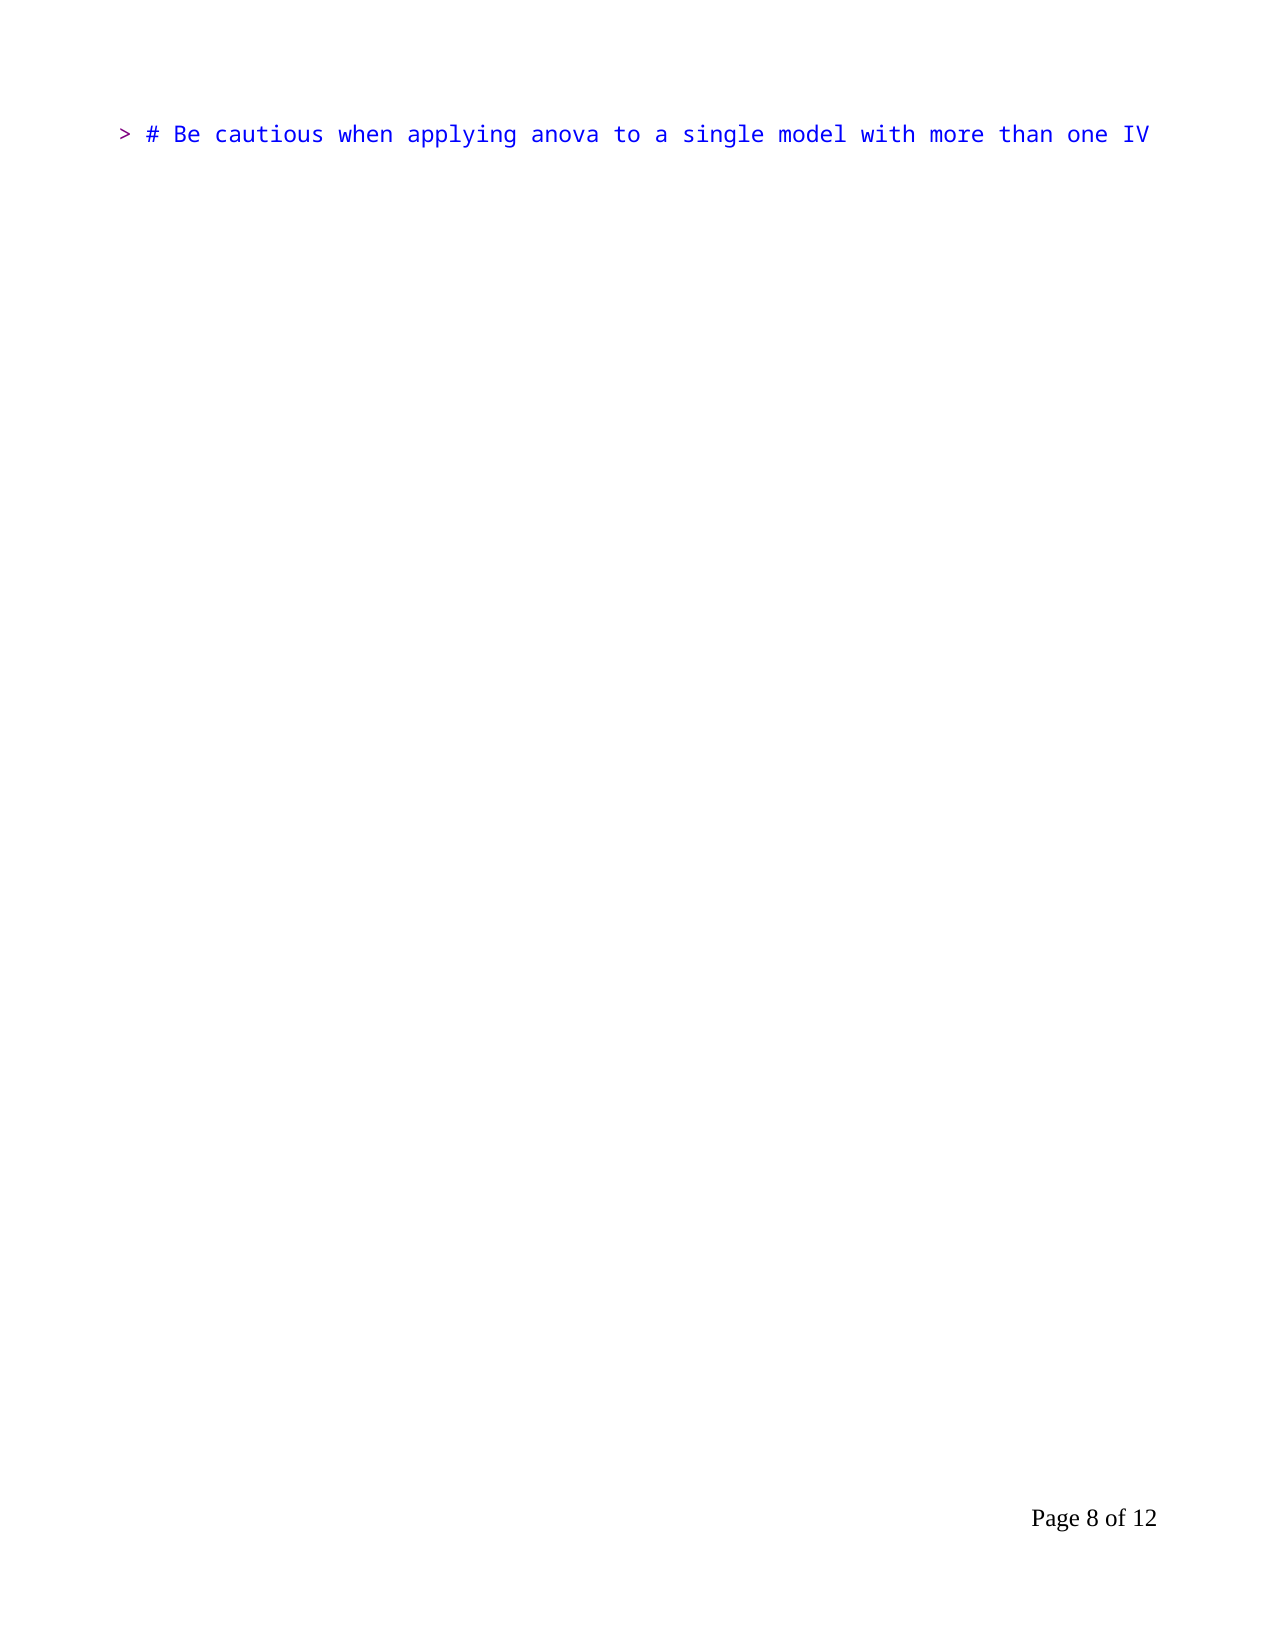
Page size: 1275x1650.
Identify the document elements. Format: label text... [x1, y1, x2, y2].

text > # Be cautious when applying anova to a single model with more than one IV [118, 118, 1157, 149]
